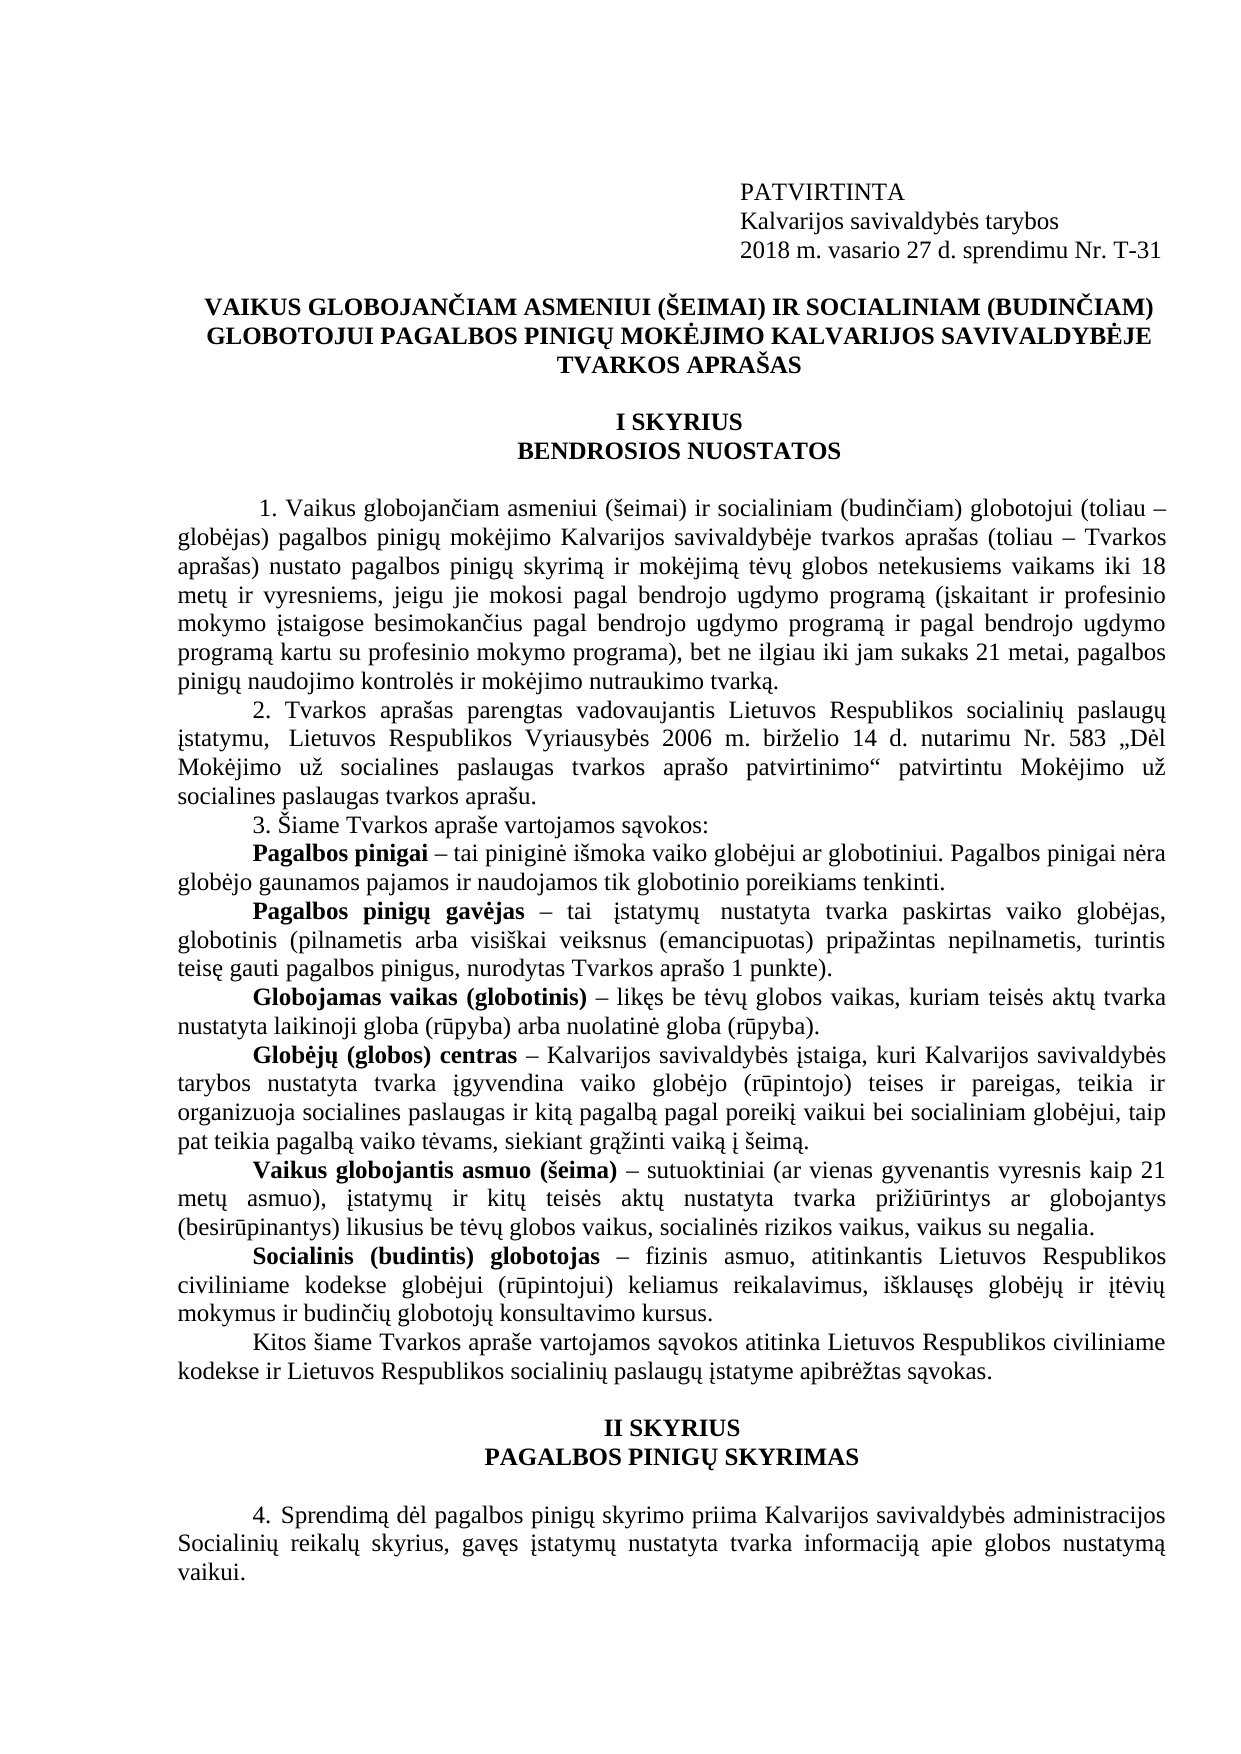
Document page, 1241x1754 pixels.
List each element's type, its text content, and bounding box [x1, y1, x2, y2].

text II SKYRIUS [177, 1413, 1167, 1442]
text BENDROSIOS NUOSTATOS [177, 436, 1181, 465]
text Globėjų (globos) centras – Kalvarijos savivaldybės įstaiga, kuri Kalvarijos savivaldybės tarybos nustatyta tvarka įgyvendina vaiko globėjo (rūpintojo) teises ir pareigas, teikia ir organizuoja socialines paslaugas ir kitą pagalbą pagal poreikį vaikui bei socialiniam globėjui, taip pat teikia pagalbą vaiko tėvams, siekiant grąžinti vaiką į šeimą. [177, 1040, 1167, 1155]
text PATVIRTINTA [177, 177, 1181, 206]
text 2018 m. vasario 27 d. sprendimu Nr. T-31 [740, 235, 1181, 263]
text Globojamas vaikas (globotinis) – likęs be tėvų globos vaikas, kuriam teisės aktų tvarka nustatyta laikinoji globa (rūpyba) arba nuolatinė globa (rūpyba). [177, 982, 1167, 1040]
text Kitos šiame Tvarkos apraše vartojamos sąvokos atitinka Lietuvos Respublikos civiliniame kodekse ir Lietuvos Respublikos socialinių paslaugų įstatyme apibrėžtas sąvokas. [177, 1327, 1167, 1385]
text Pagalbos pinigų gavėjas – tai įstatymų nustatyta tvarka paskirtas vaiko globėjas, globotinis (pilnametis arba visiškai veiksnus (emancipuotas) pripažintas nepilnametis, turintis teisę gauti pagalbos pinigus, nurodytas Tvarkos aprašo 1 punkte). [177, 896, 1167, 982]
text 4. Sprendimą dėl pagalbos pinigų skyrimo priima Kalvarijos savivaldybės administracijos Socialinių reikalų skyrius, gavęs įstatymų nustatyta tvarka informaciją apie globos nustatymą vaikui. [177, 1500, 1167, 1586]
text Vaikus globojantis asmuo (šeima) – sutuoktiniai (ar vienas gyvenantis vyresnis kaip 21 metų asmuo), įstatymų ir kitų teisės aktų nustatyta tvarka prižiūrintys ar globojantys (besirūpinantys) likusius be tėvų globos vaikus, socialinės rizikos vaikus, vaikus su negalia. [177, 1155, 1167, 1241]
text 1. Vaikus globojančiam asmeniui (šeimai) ir socialiniam (budinčiam) globotojui (toliau – globėjas) pagalbos pinigų mokėjimo Kalvarijos savivaldybėje tvarkos aprašas (toliau – Tvarkos aprašas) nustato pagalbos pinigų skyrimą ir mokėjimą tėvų globos netekusiems vaikams iki 18 metų ir vyresniems, jeigu jie mokosi pagal bendrojo ugdymo programą (įskaitant ir profesinio mokymo įstaigose besimokančius pagal bendrojo ugdymo programą ir pagal bendrojo ugdymo programą kartu su profesinio mokymo programa), bet ne ilgiau iki jam sukaks 21 metai, pagalbos pinigų naudojimo kontrolės ir mokėjimo nutraukimo tvarką. [177, 493, 1167, 695]
text I SKYRIUS [177, 407, 1181, 436]
text VAIKUS GLOBOJANČIAM ASMENIUI (ŠEIMAI) IR SOCIALINIAM (BUDINČIAM) GLOBOTOJUI PAGALBOS PINIGŲ MOKĖJIMO KALVARIJOS SAVIVALDYBĖJE TVARKOS APRAŠAS [177, 292, 1181, 378]
text 3. Šiame Tvarkos apraše vartojamos sąvokos: [177, 810, 1167, 838]
text Socialinis (budintis) globotojas – fizinis asmuo, atitinkantis Lietuvos Respublikos civiliniame kodekse globėjui (rūpintojui) keliamus reikalavimus, išklausęs globėjų ir įtėvių mokymus ir budinčių globotojų konsultavimo kursus. [177, 1241, 1167, 1327]
text Kalvarijos savivaldybės tarybos [740, 206, 1181, 235]
text 2. Tvarkos aprašas parengtas vadovaujantis Lietuvos Respublikos socialinių paslaugų įstatymu, Lietuvos Respublikos Vyriausybės 2006 m. birželio 14 d. nutarimu Nr. 583 „Dėl Mokėjimo už socialines paslaugas tvarkos aprašo patvirtinimo“ patvirtintu Mokėjimo už socialines paslaugas tvarkos aprašu. [177, 695, 1167, 810]
text PAGALBOS PINIGŲ SKYRIMAS [177, 1442, 1167, 1471]
text Pagalbos pinigai – tai piniginė išmoka vaiko globėjui ar globotiniui. Pagalbos pinigai nėra globėjo gaunamos pajamos ir naudojamos tik globotinio poreikiams tenkinti. [177, 838, 1167, 896]
